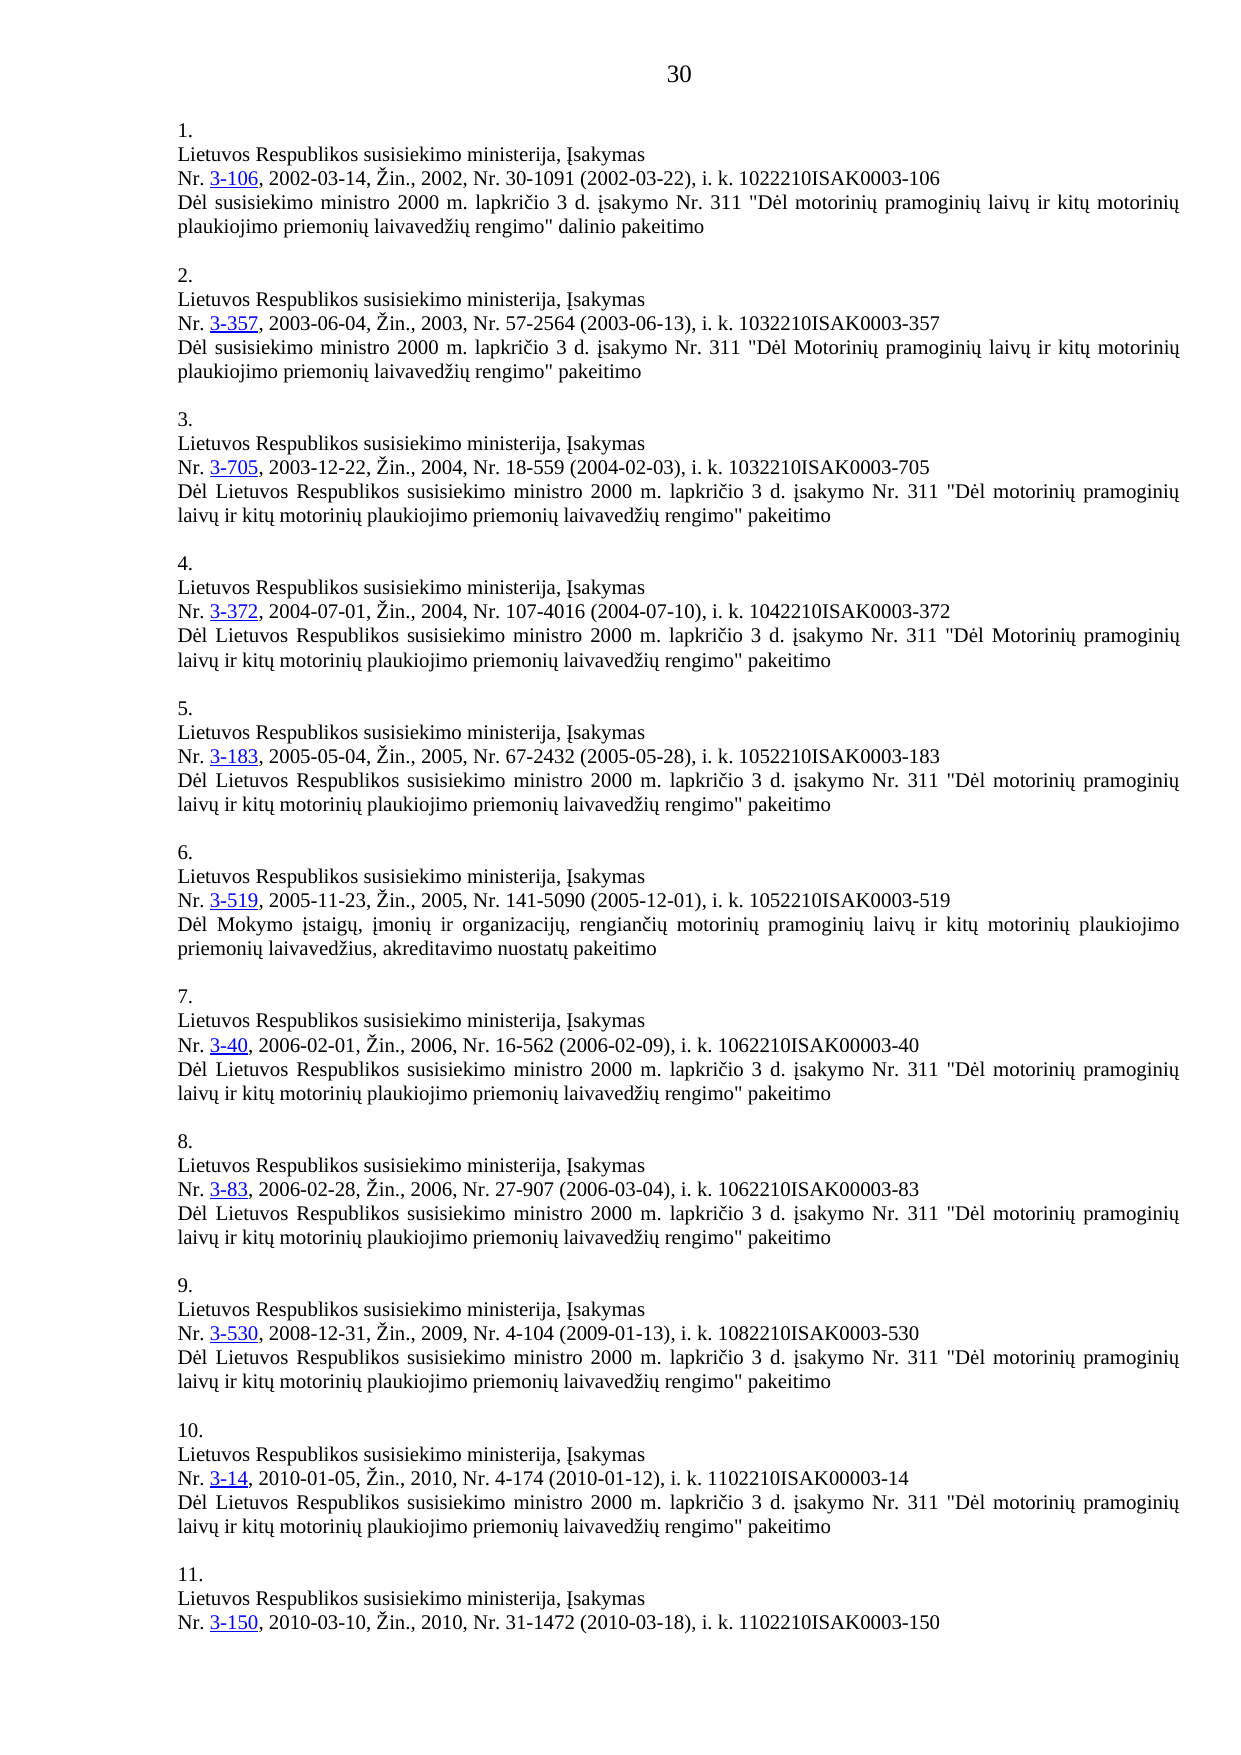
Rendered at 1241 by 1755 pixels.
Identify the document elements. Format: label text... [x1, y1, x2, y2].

text Lietuvos Respublikos susisiekimo ministerija, Įsakymas [177, 1153, 1181, 1177]
text Lietuvos Respublikos susisiekimo ministerija, Įsakymas [177, 864, 1181, 888]
text Dėl Mokymo įstaigų, įmonių ir organizacijų, rengiančių motorinių pramoginių laivų ir kitų motorinių plaukiojimo priemonių laivavedžius, akreditavimo nuostatų pakeitimo [177, 912, 1181, 960]
text Dėl Lietuvos Respublikos susisiekimo ministro 2000 m. lapkričio 3 d. įsakymo Nr. 311 "Dėl Motorinių pramoginių laivų ir kitų motorinių plaukiojimo priemonių laivavedžių rengimo" pakeitimo [177, 623, 1181, 672]
text Dėl susisiekimo ministro 2000 m. lapkričio 3 d. įsakymo Nr. 311 "Dėl motorinių pramoginių laivų ir kitų motorinių plaukiojimo priemonių laivavedžių rengimo" dalinio pakeitimo [177, 190, 1181, 238]
text Dėl Lietuvos Respublikos susisiekimo ministro 2000 m. lapkričio 3 d. įsakymo Nr. 311 "Dėl motorinių pramoginių laivų ir kitų motorinių plaukiojimo priemonių laivavedžių rengimo" pakeitimo [177, 1201, 1181, 1249]
text Nr. 3-530, 2008-12-31, Žin., 2009, Nr. 4-104 (2009-01-13), i. k. 1082210ISAK0003-530 [177, 1321, 1181, 1345]
text 4. [177, 551, 1181, 575]
text Dėl Lietuvos Respublikos susisiekimo ministro 2000 m. lapkričio 3 d. įsakymo Nr. 311 "Dėl motorinių pramoginių laivų ir kitų motorinių plaukiojimo priemonių laivavedžių rengimo" pakeitimo [177, 768, 1181, 816]
text Lietuvos Respublikos susisiekimo ministerija, Įsakymas [177, 431, 1181, 455]
text 2. [177, 262, 1181, 287]
text Dėl Lietuvos Respublikos susisiekimo ministro 2000 m. lapkričio 3 d. įsakymo Nr. 311 "Dėl motorinių pramoginių laivų ir kitų motorinių plaukiojimo priemonių laivavedžių rengimo" pakeitimo [177, 479, 1181, 527]
text Dėl susisiekimo ministro 2000 m. lapkričio 3 d. įsakymo Nr. 311 "Dėl Motorinių pramoginių laivų ir kitų motorinių plaukiojimo priemonių laivavedžių rengimo" pakeitimo [177, 335, 1181, 383]
text 8. [177, 1129, 1181, 1153]
text Nr. 3-372, 2004-07-01, Žin., 2004, Nr. 107-4016 (2004-07-10), i. k. 1042210ISAK0003-372 [177, 599, 1181, 623]
text 9. [177, 1273, 1181, 1297]
text 10. [177, 1417, 1181, 1442]
text Nr. 3-357, 2003-06-04, Žin., 2003, Nr. 57-2564 (2003-06-13), i. k. 1032210ISAK0003-357 [177, 311, 1181, 335]
text Lietuvos Respublikos susisiekimo ministerija, Įsakymas [177, 720, 1181, 744]
text Lietuvos Respublikos susisiekimo ministerija, Įsakymas [177, 575, 1181, 599]
text Nr. 3-183, 2005-05-04, Žin., 2005, Nr. 67-2432 (2005-05-28), i. k. 1052210ISAK0003-183 [177, 744, 1181, 768]
text Nr. 3-705, 2003-12-22, Žin., 2004, Nr. 18-559 (2004-02-03), i. k. 1032210ISAK0003-705 [177, 455, 1181, 479]
text Lietuvos Respublikos susisiekimo ministerija, Įsakymas [177, 287, 1181, 311]
text Lietuvos Respublikos susisiekimo ministerija, Įsakymas [177, 1586, 1181, 1610]
text Nr. 3-83, 2006-02-28, Žin., 2006, Nr. 27-907 (2006-03-04), i. k. 1062210ISAK00003-83 [177, 1177, 1181, 1201]
text Nr. 3-40, 2006-02-01, Žin., 2006, Nr. 16-562 (2006-02-09), i. k. 1062210ISAK00003-40 [177, 1032, 1181, 1057]
text Nr. 3-150, 2010-03-10, Žin., 2010, Nr. 31-1472 (2010-03-18), i. k. 1102210ISAK0003-150 [177, 1610, 1181, 1634]
text 6. [177, 840, 1181, 864]
text 11. [177, 1562, 1181, 1586]
text Nr. 3-106, 2002-03-14, Žin., 2002, Nr. 30-1091 (2002-03-22), i. k. 1022210ISAK0003-106 [177, 166, 1181, 190]
text Dėl Lietuvos Respublikos susisiekimo ministro 2000 m. lapkričio 3 d. įsakymo Nr. 311 "Dėl motorinių pramoginių laivų ir kitų motorinių plaukiojimo priemonių laivavedžių rengimo" pakeitimo [177, 1057, 1181, 1105]
text Nr. 3-14, 2010-01-05, Žin., 2010, Nr. 4-174 (2010-01-12), i. k. 1102210ISAK00003-14 [177, 1466, 1181, 1490]
text Lietuvos Respublikos susisiekimo ministerija, Įsakymas [177, 1297, 1181, 1321]
text Dėl Lietuvos Respublikos susisiekimo ministro 2000 m. lapkričio 3 d. įsakymo Nr. 311 "Dėl motorinių pramoginių laivų ir kitų motorinių plaukiojimo priemonių laivavedžių rengimo" pakeitimo [177, 1345, 1181, 1393]
text Lietuvos Respublikos susisiekimo ministerija, Įsakymas [177, 142, 1181, 166]
text 5. [177, 696, 1181, 720]
text Nr. 3-519, 2005-11-23, Žin., 2005, Nr. 141-5090 (2005-12-01), i. k. 1052210ISAK0003-519 [177, 888, 1181, 912]
text Dėl Lietuvos Respublikos susisiekimo ministro 2000 m. lapkričio 3 d. įsakymo Nr. 311 "Dėl motorinių pramoginių laivų ir kitų motorinių plaukiojimo priemonių laivavedžių rengimo" pakeitimo [177, 1490, 1181, 1538]
text Lietuvos Respublikos susisiekimo ministerija, Įsakymas [177, 1008, 1181, 1032]
text Lietuvos Respublikos susisiekimo ministerija, Įsakymas [177, 1442, 1181, 1466]
text 3. [177, 407, 1181, 431]
text 1. [177, 118, 1181, 142]
text 7. [177, 984, 1181, 1008]
